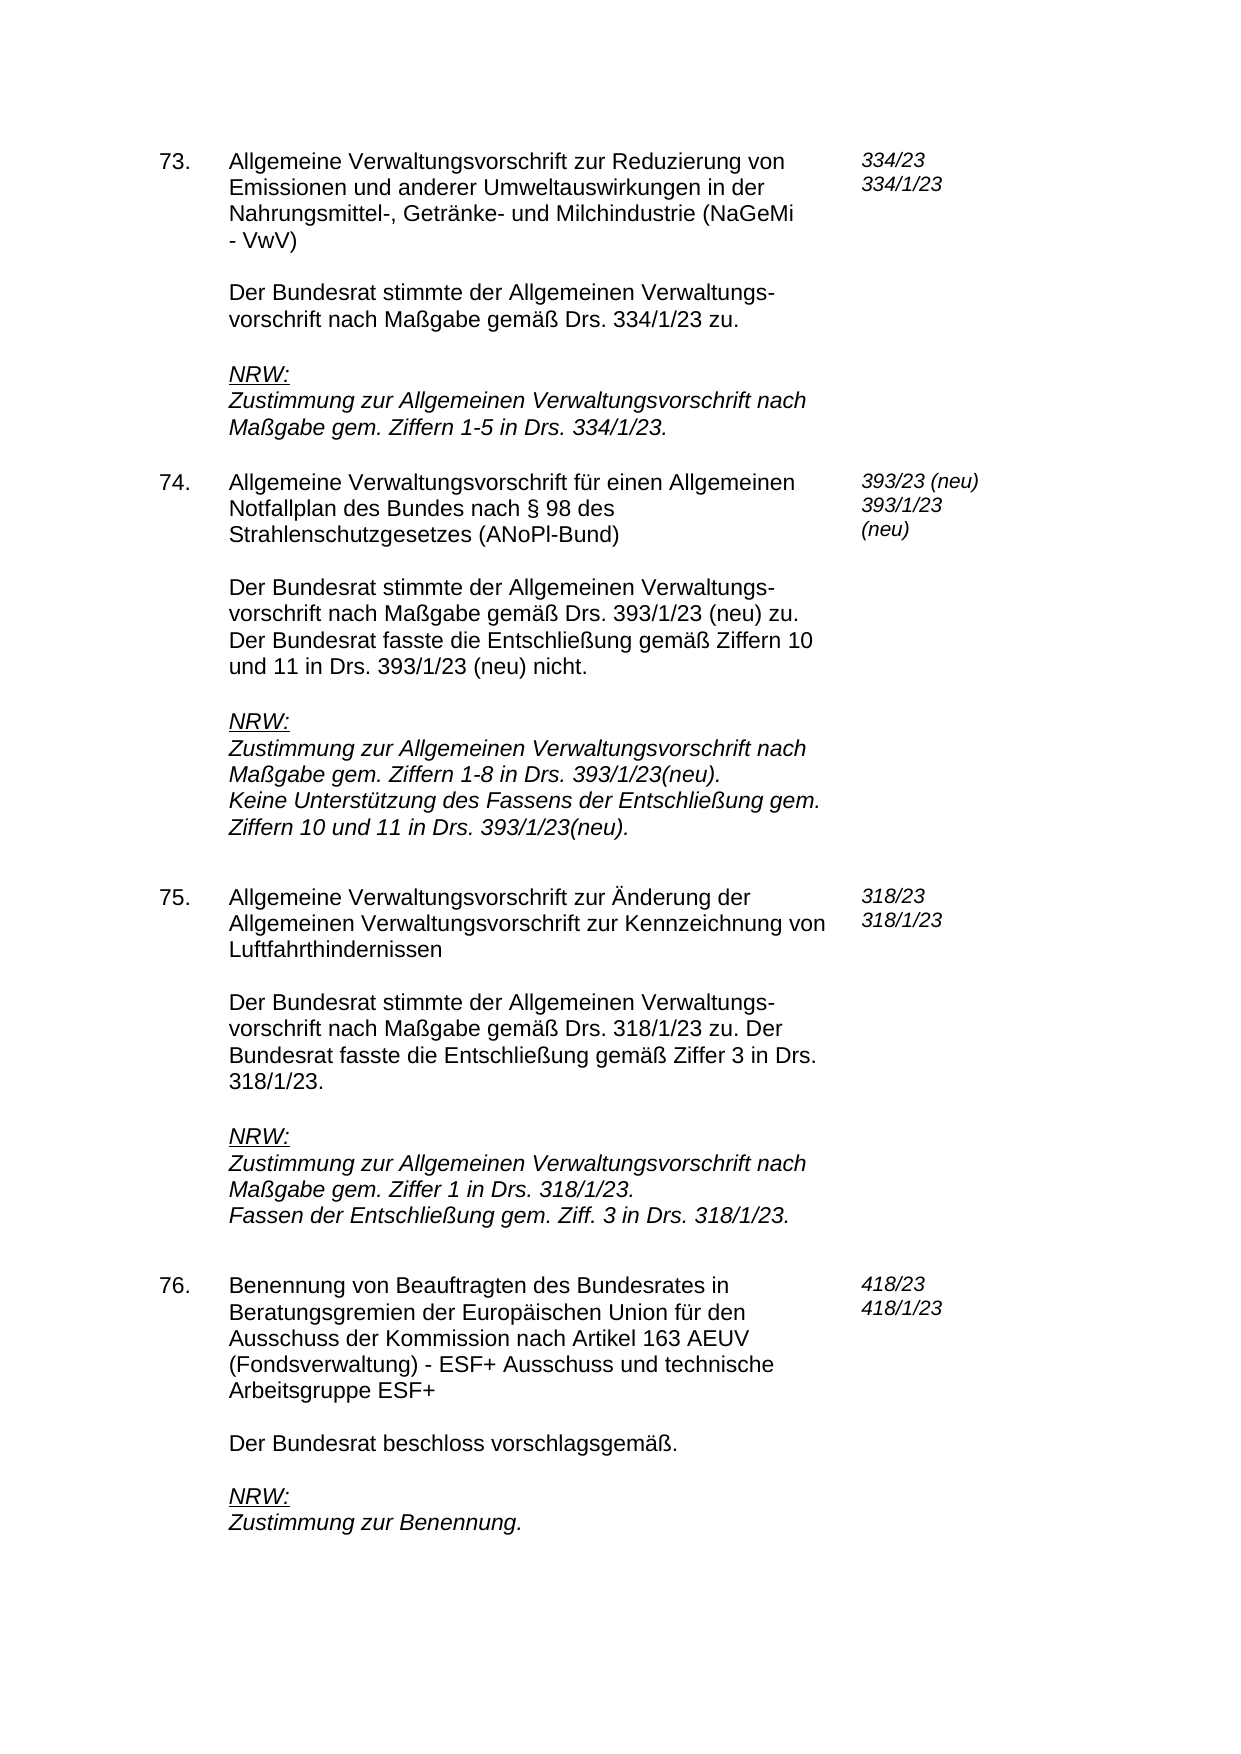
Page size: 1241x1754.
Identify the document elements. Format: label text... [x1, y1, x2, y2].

table_cell 393/23 (neu) 393/1/23 (neu) [850, 469, 1002, 883]
table_cell 73. [148, 148, 217, 469]
table_cell Benennung von Beauftragten des Bundesrates in Beratungsgremien der Europäischen Union für den Ausschuss der Kommission nach Artikel 163 AEUV (Fondsverwaltung) - ESF+ Ausschuss und technische Arbeitsgruppe ESF+ Der Bundesrat beschloss vorschlagsgemäß. NRW: Zustimmung zur Benennung. [217, 1272, 850, 1579]
table_cell 334/23 334/1/23 [850, 148, 1002, 469]
table_cell 76. [148, 1272, 217, 1579]
table_cell 318/23 318/1/23 [850, 884, 1002, 1272]
table_cell Allgemeine Verwaltungsvorschrift zur Reduzierung von Emissionen und anderer Umweltauswirkungen in der Nahrungsmittel-, Getränke- und Milchindustrie (NaGeMi - VwV) Der Bundesrat stimmte der Allgemeinen Verwaltungs­vorschrift nach Maßgabe gemäß Drs. 334/1/23 zu. NRW: Zustimmung zur Allgemeinen Verwaltungsvorschrift nach Maßgabe gem. Ziffern 1-5 in Drs. 334/1/23. [217, 148, 850, 469]
table_cell 75. [148, 884, 217, 1272]
table_cell Allgemeine Verwaltungsvorschrift für einen Allgemeinen Notfallplan des Bundes nach § 98 des Strahlenschutzgesetzes (ANoPl-Bund) Der Bundesrat stimmte der Allgemeinen Verwaltungs­vorschrift nach Maßgabe gemäß Drs. 393/1/23 (neu) zu. Der Bundesrat fasste die Entschließung gemäß Ziffern 10 und 11 in Drs. 393/1/23 (neu) nicht. NRW: Zustimmung zur Allgemeinen Verwaltungsvorschrift nach Maßgabe gem. Ziffern 1-8 in Drs. 393/1/23(neu). Keine Unterstützung des Fassens der Entschließung gem. Ziffern 10 und 11 in Drs. 393/1/23(neu). [217, 469, 850, 883]
table_cell 74. [148, 469, 217, 883]
table_cell Allgemeine Verwaltungsvorschrift zur Änderung der Allgemeinen Verwaltungsvorschrift zur Kennzeichnung von Luftfahrthindernissen Der Bundesrat stimmte der Allgemeinen Verwaltungs­vorschrift nach Maßgabe gemäß Drs. 318/1/23 zu. Der Bundesrat fasste die Entschließung gemäß Ziffer 3 in Drs. 318/1/23. NRW: Zustimmung zur Allgemeinen Verwaltungsvorschrift nach Maßgabe gem. Ziffer 1 in Drs. 318/1/23. Fassen der Entschließung gem. Ziff. 3 in Drs. 318/1/23. [217, 884, 850, 1272]
table_cell 418/23 418/1/23 [850, 1272, 1002, 1579]
